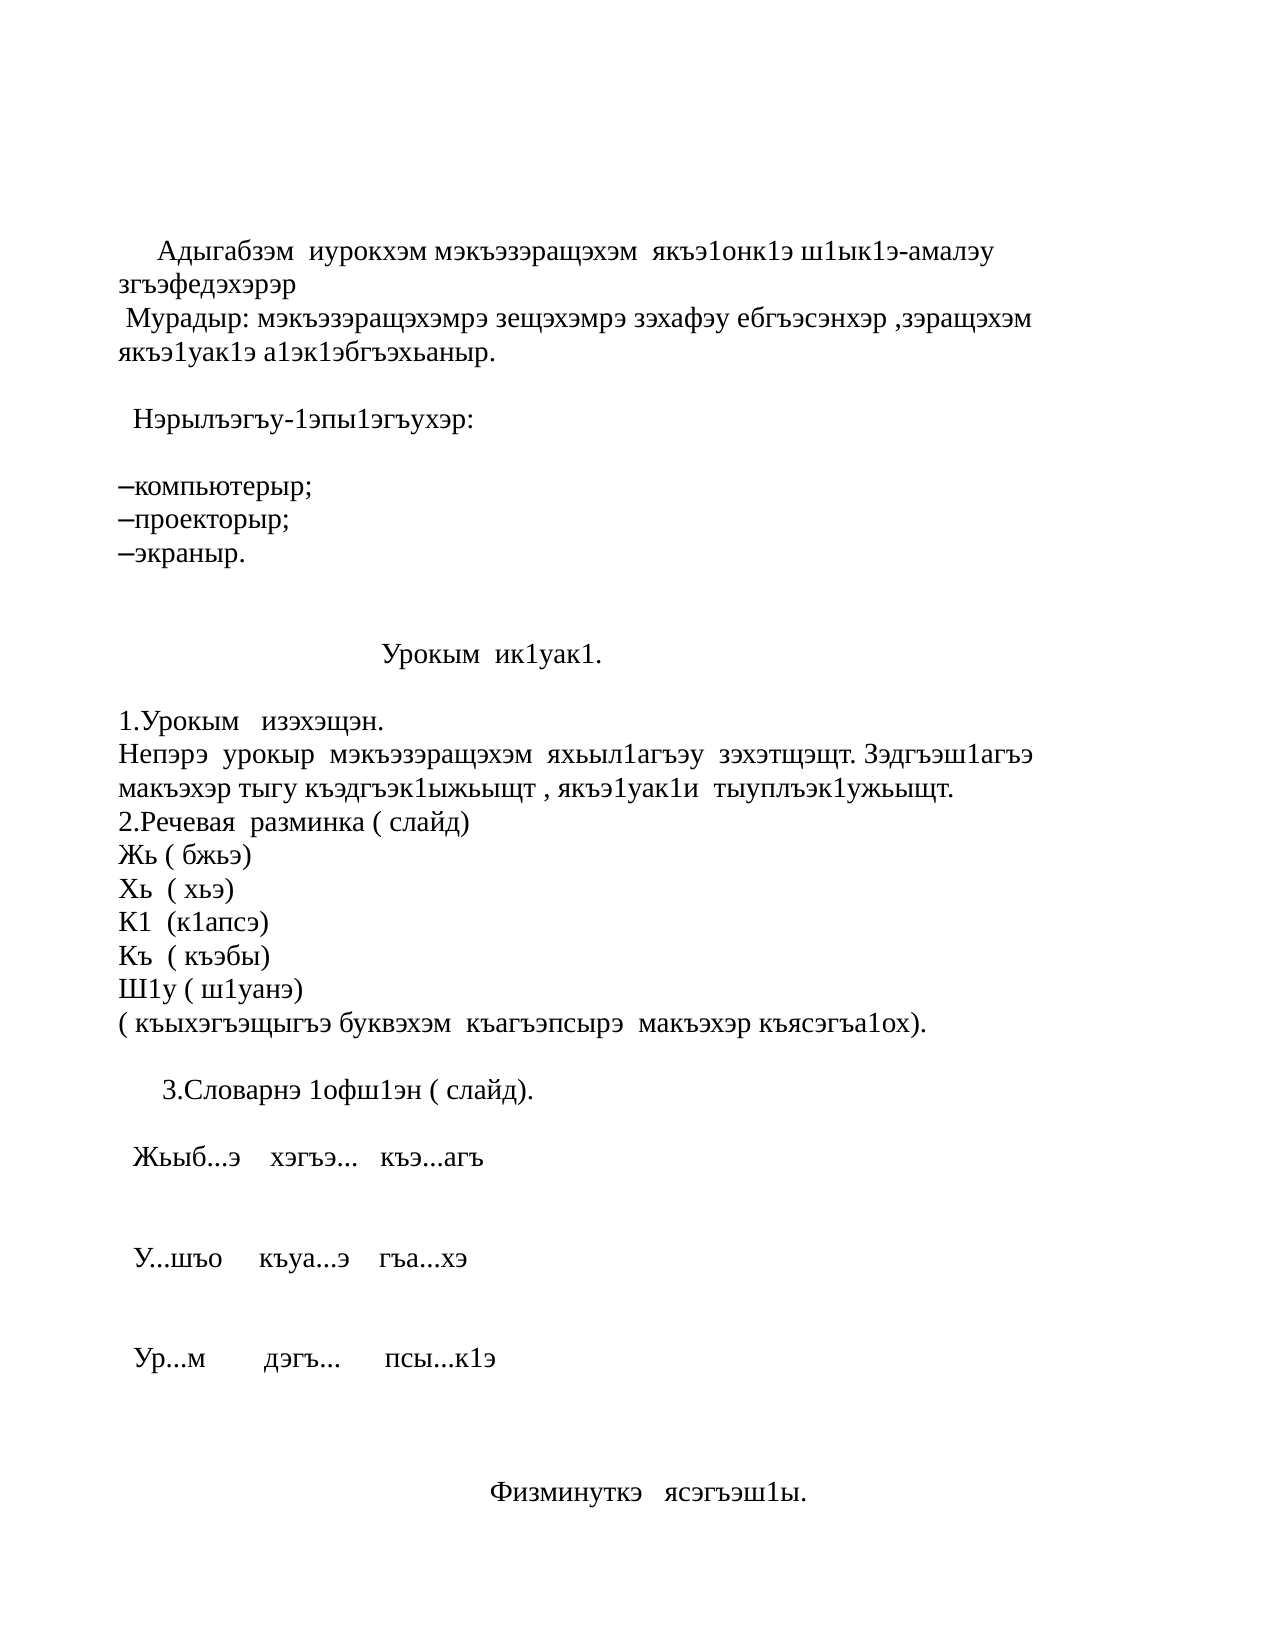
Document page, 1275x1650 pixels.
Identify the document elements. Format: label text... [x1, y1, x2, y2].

text Жьыб...э хэгъэ... къэ...агъ [118, 1139, 1157, 1173]
text Урокым ик1уак1. [118, 636, 1157, 669]
list Ш1у ( ш1уанэ) [118, 971, 1157, 1005]
text У...шъо къуа...э гъа...хэ [118, 1240, 1157, 1273]
list компьютерыр; [118, 468, 1157, 502]
list К1 (к1апсэ) [118, 904, 1157, 938]
list Непэрэ урокыр мэкъэзэращэхэм яхьыл1агъэу зэхэтщэщт. Зэдгъэш1агъэ макъэхэр тыгу къэдгъэк1ыжьыщт , якъэ1уак1и тыуплъэк1ужьыщт. [118, 737, 1157, 804]
list Жь ( бжьэ) [118, 837, 1157, 871]
text Адыгабзэм иурокхэм мэкъэзэращэхэм якъэ1онк1э ш1ык1э-амалэу згъэфедэхэрэр [118, 233, 1157, 300]
text 3.Словарнэ 1офш1эн ( слайд). [118, 1072, 1157, 1106]
text Мурадыр: мэкъэзэращэхэмрэ зещэхэмрэ зэхафэу ебгъэсэнхэр ,зэращэхэм якъэ1уак1э а1эк1эбгъэхьаныр. [118, 300, 1157, 367]
list ( къыхэгъэщыгъэ буквэхэм къагъэпсырэ макъэхэр къясэгъа1ох). [118, 1005, 1157, 1038]
list Урокым изэхэщэн. [118, 703, 1157, 737]
list экраныр. [118, 535, 1157, 569]
text Ур...м дэгъ... псы...к1э [118, 1340, 1157, 1374]
list проекторыр; [118, 502, 1157, 535]
list Речевая разминка ( слайд) [118, 804, 1157, 837]
text Нэрылъэгъу-1эпы1эгъухэр: [118, 401, 1157, 434]
list Хь ( хьэ) [118, 871, 1157, 904]
list Къ ( къэбы) [118, 938, 1157, 971]
text Физминуткэ ясэгъэш1ы. [118, 1474, 1157, 1508]
